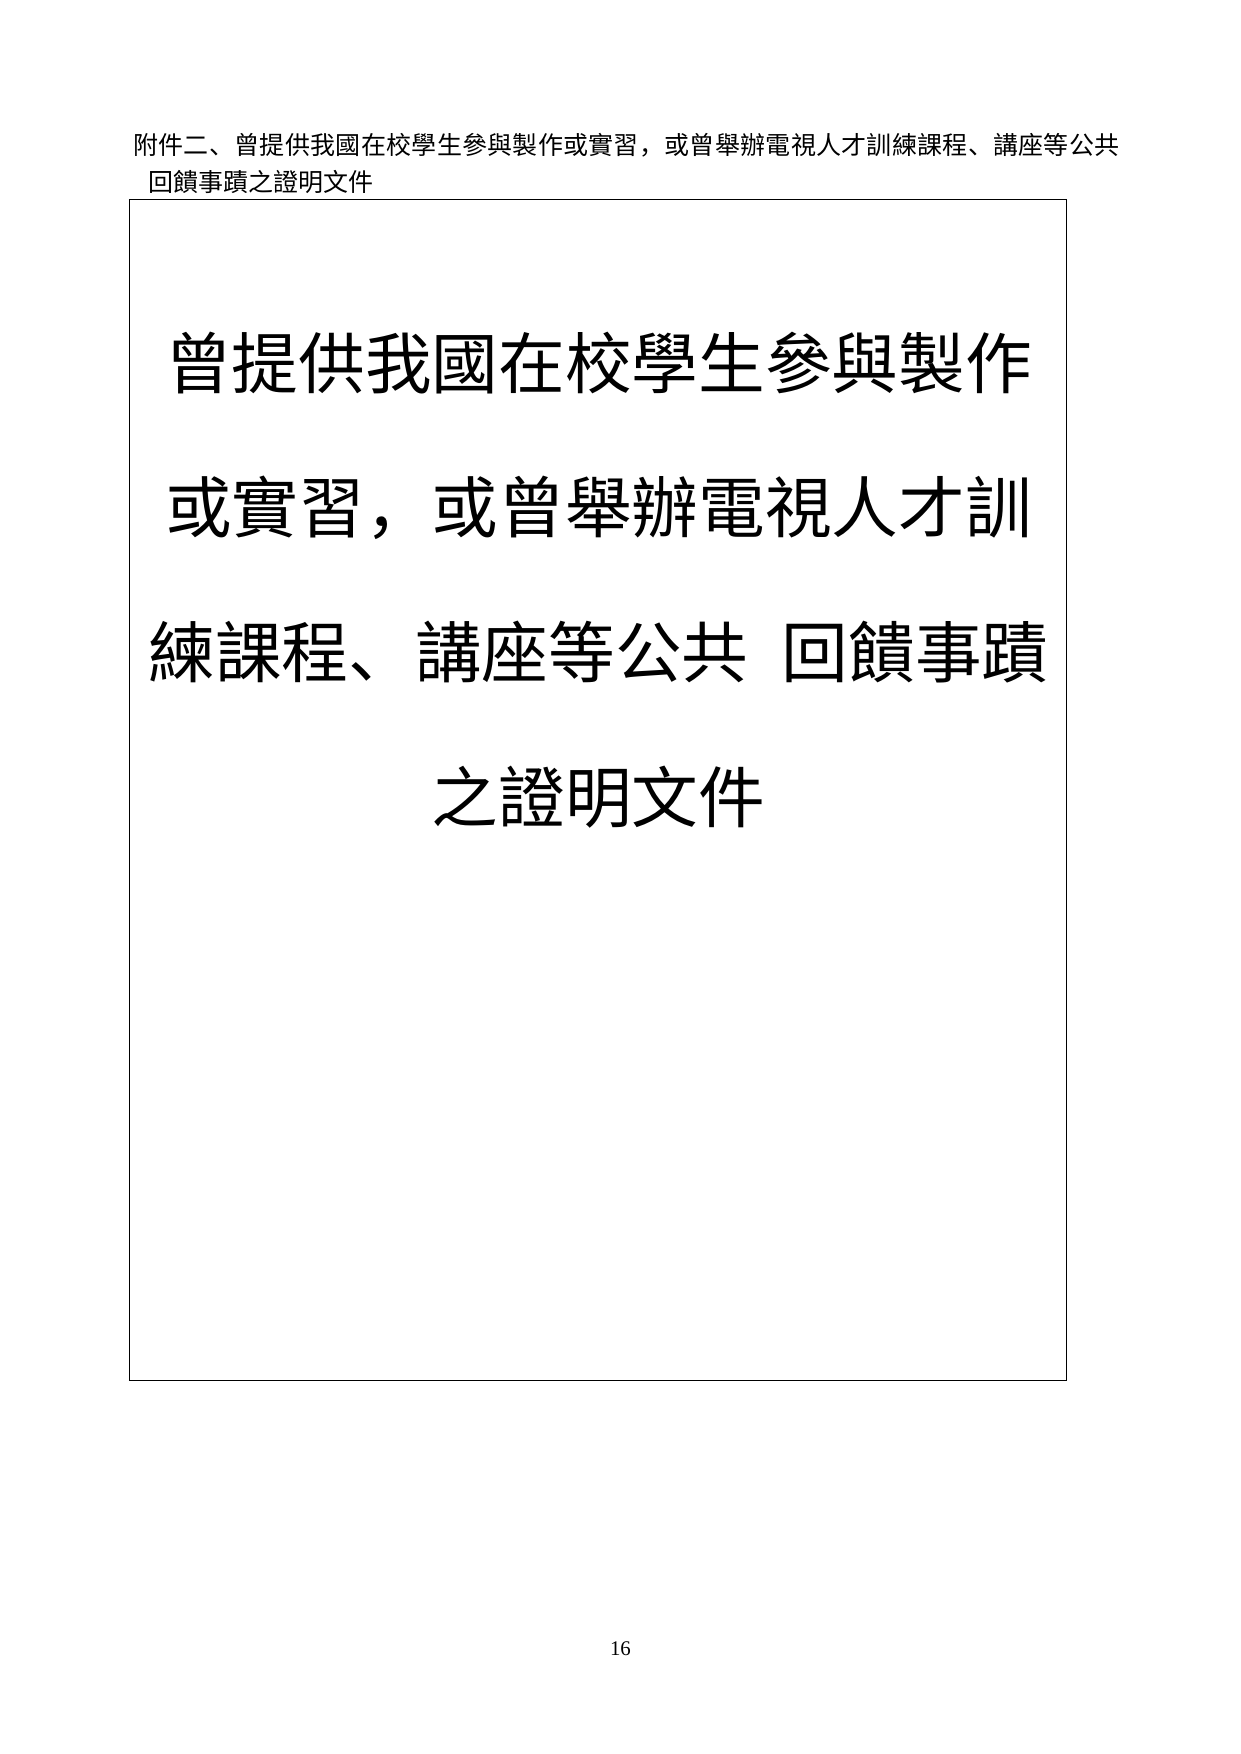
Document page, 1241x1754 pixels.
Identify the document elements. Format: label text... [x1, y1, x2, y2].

table_header 曾提供我國在校學生參與製作或實習，或曾舉辦電視人才訓練課程、講座等公共 回饋事蹟之證明文件 [130, 200, 1066, 1380]
text 附件二、曾提供我國在校學生參與製作或實習，或曾舉辦電視人才訓練課程、講座等公共 回饋事蹟之證明文件 [133, 124, 1122, 199]
